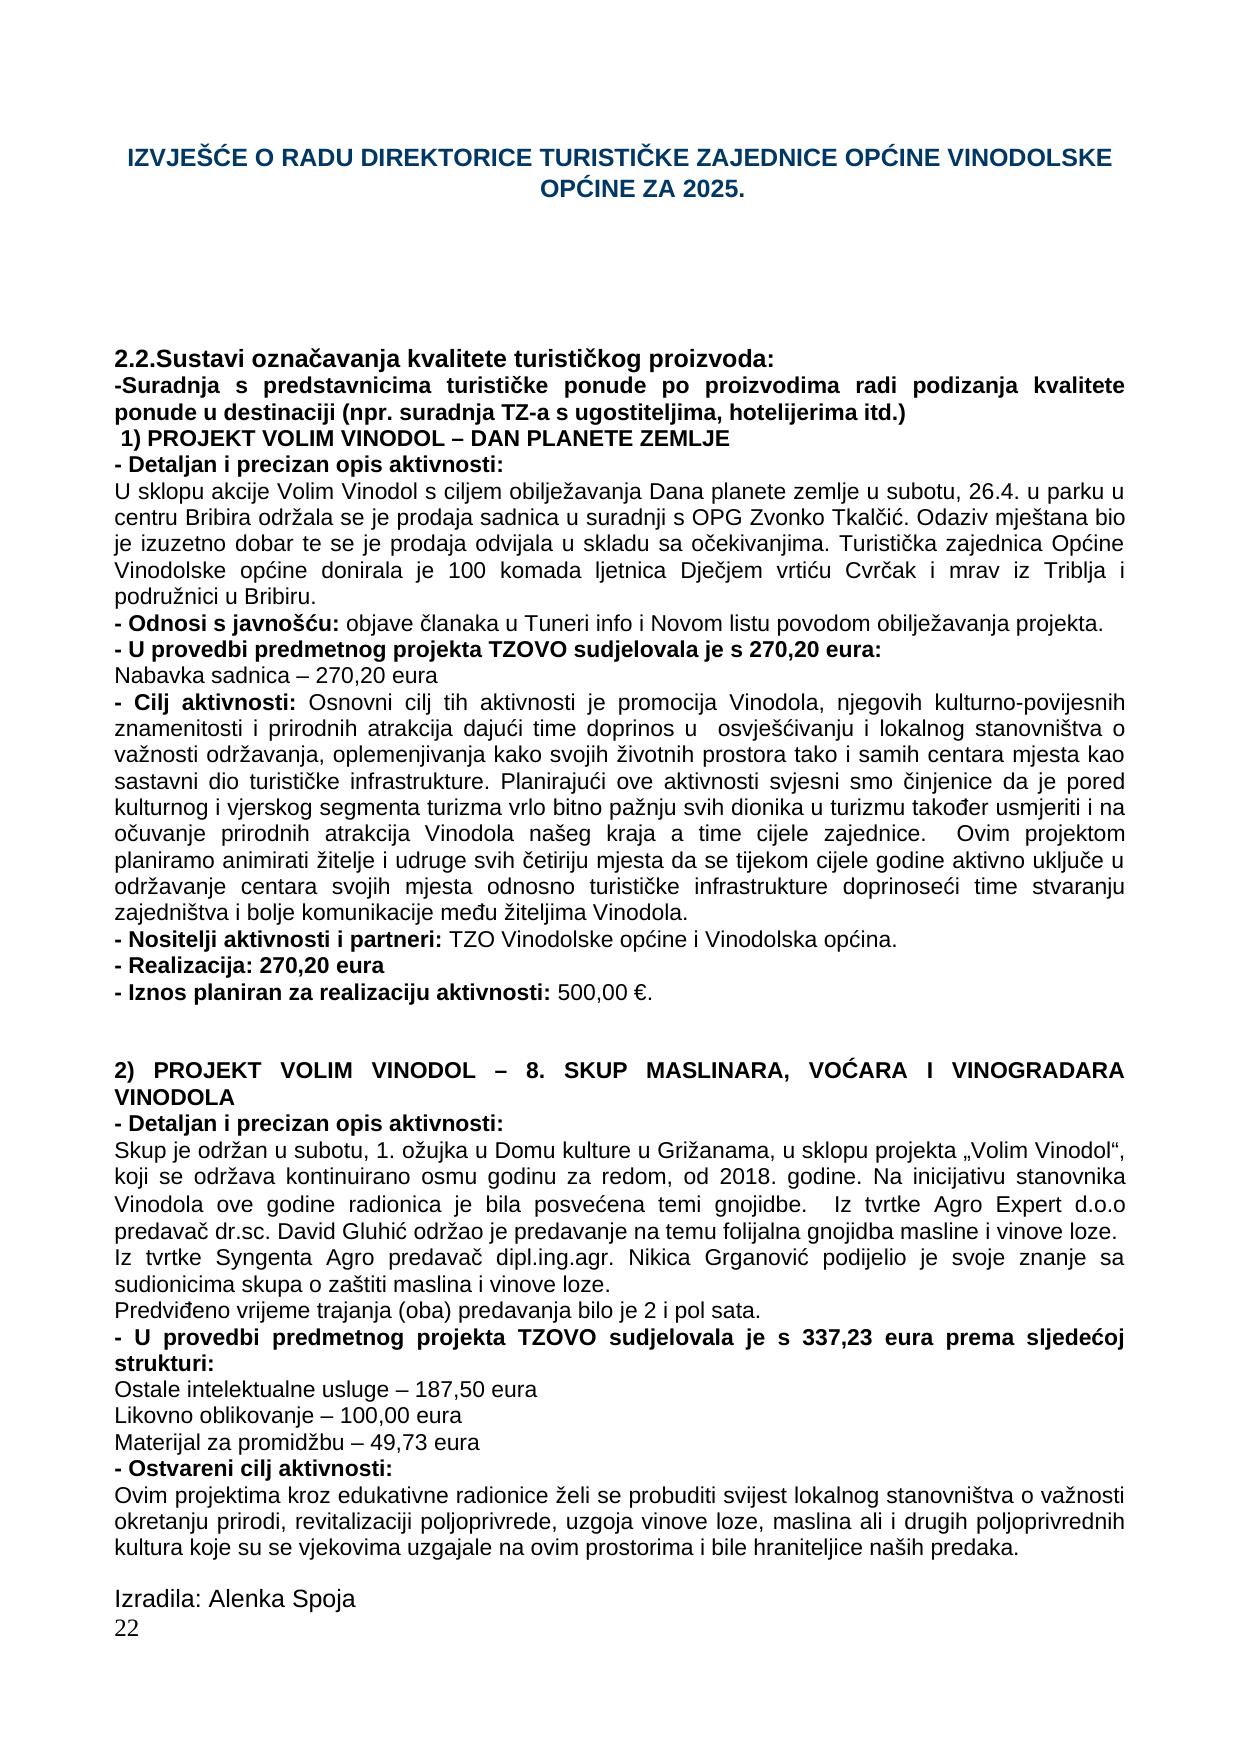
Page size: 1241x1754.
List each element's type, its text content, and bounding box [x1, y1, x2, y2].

text -Suradnja s predstavnicima turističke ponude po proizvodima radi podizanja kvalitete ponude u destinaciji (npr. suradnja TZ-a s ugostiteljima, hotelijerima itd.) [114, 372, 1126, 425]
text 1) PROJEKT VOLIM VINODOL – DAN PLANETE ZEMLJE [114, 425, 1126, 451]
text - U provedbi predmetnog projekta TZOVO sudjelovala je s 270,20 eura: [114, 636, 1126, 662]
text - Ostvareni cilj aktivnosti: [114, 1455, 1126, 1482]
text Ostale intelektualne usluge – 187,50 eura [114, 1376, 1126, 1402]
text Ovim projektima kroz edukativne radionice želi se probuditi svijest lokalnog stanovništva o važnosti okretanju prirodi, revitalizaciji poljoprivrede, uzgoja vinove loze, maslina ali i drugih poljoprivrednih kultura koje su se vjekovima uzgajale na ovim prostorima i bile hraniteljice naših predaka. [114, 1482, 1126, 1561]
text Nabavka sadnica – 270,20 eura [114, 662, 1126, 688]
text Materijal za promidžbu – 49,73 eura [114, 1429, 1126, 1455]
text - U provedbi predmetnog projekta TZOVO sudjelovala je s 337,23 eura prema sljedećoj strukturi: [114, 1323, 1126, 1376]
text Likovno oblikovanje – 100,00 eura [114, 1402, 1126, 1429]
text - Nositelji aktivnosti i partneri: TZO Vinodolske općine i Vinodolska općina. [114, 926, 1126, 952]
text - Cilj aktivnosti: Osnovni cilj tih aktivnosti je promocija Vinodola, njegovih kulturno-povijesnih znamenitosti i prirodnih atrakcija dajući time doprinos u osvješćivanju i lokalnog stanovništva o važnosti održavanja, oplemenjivanja kako svojih životnih prostora tako i samih centara mjesta kao sastavni dio turističke infrastrukture. Planirajući ove aktivnosti svjesni smo činjenice da je pored kulturnog i vjerskog segmenta turizma vrlo bitno pažnju svih dionika u turizmu također usmjeriti i na očuvanje prirodnih atrakcija Vinodola našeg kraja a time cijele zajednice. Ovim projektom planiramo animirati žitelje i udruge svih četiriju mjesta da se tijekom cijele godine aktivno uključe u održavanje centara svojih mjesta odnosno turističke infrastrukture doprinoseći time stvaranju zajedništva i bolje komunikacije među žiteljima Vinodola. [114, 688, 1126, 926]
text - Detaljan i precizan opis aktivnosti: [114, 451, 1126, 478]
text - Detaljan i precizan opis aktivnosti: [114, 1110, 1126, 1137]
text 2.2.Sustavi označavanja kvalitete turističkog proizvoda: [114, 343, 1126, 372]
text 2) PROJEKT VOLIM VINODOL – 8. SKUP MASLINARA, VOĆARA I VINOGRADARA VINODOLA [114, 1057, 1126, 1110]
text U sklopu akcije Volim Vinodol s ciljem obilježavanja Dana planete zemlje u subotu, 26.4. u parku u centru Bribira održala se je prodaja sadnica u suradnji s OPG Zvonko Tkalčić. Odaziv mještana bio je izuzetno dobar te se je prodaja odvijala u skladu sa očekivanjima. Turistička zajednica Općine Vinodolske općine donirala je 100 komada ljetnica Dječjem vrtiću Cvrčak i mrav iz Triblja i podružnici u Bribiru. [114, 478, 1126, 609]
text - Realizacija: 270,20 eura [114, 952, 1126, 978]
text Skup je održan u subotu, 1. ožujka u Domu kulture u Grižanama, u sklopu projekta „Volim Vinodol“, koji se održava kontinuirano osmu godinu za redom, od 2018. godine. Na inicijativu stanovnika Vinodola ove godine radionica je bila posvećena temi gnojidbe. Iz tvrtke Agro Expert d.o.o predavač dr.sc. David Gluhić održao je predavanje na temu folijalna gnojidba masline i vinove loze. [114, 1137, 1126, 1244]
text - Iznos planiran za realizaciju aktivnosti: 500,00 €. [114, 978, 1126, 1005]
text - Odnosi s javnošću: objave članaka u Tuneri info i Novom listu povodom obilježavanja projekta. [114, 609, 1126, 636]
text Iz tvrtke Syngenta Agro predavač dipl.ing.agr. Nikica Grganović podijelio je svoje znanje sa sudionicima skupa o zaštiti maslina i vinove loze. [114, 1244, 1126, 1297]
text Predviđeno vrijeme trajanja (oba) predavanja bilo je 2 i pol sata. [114, 1297, 1126, 1323]
